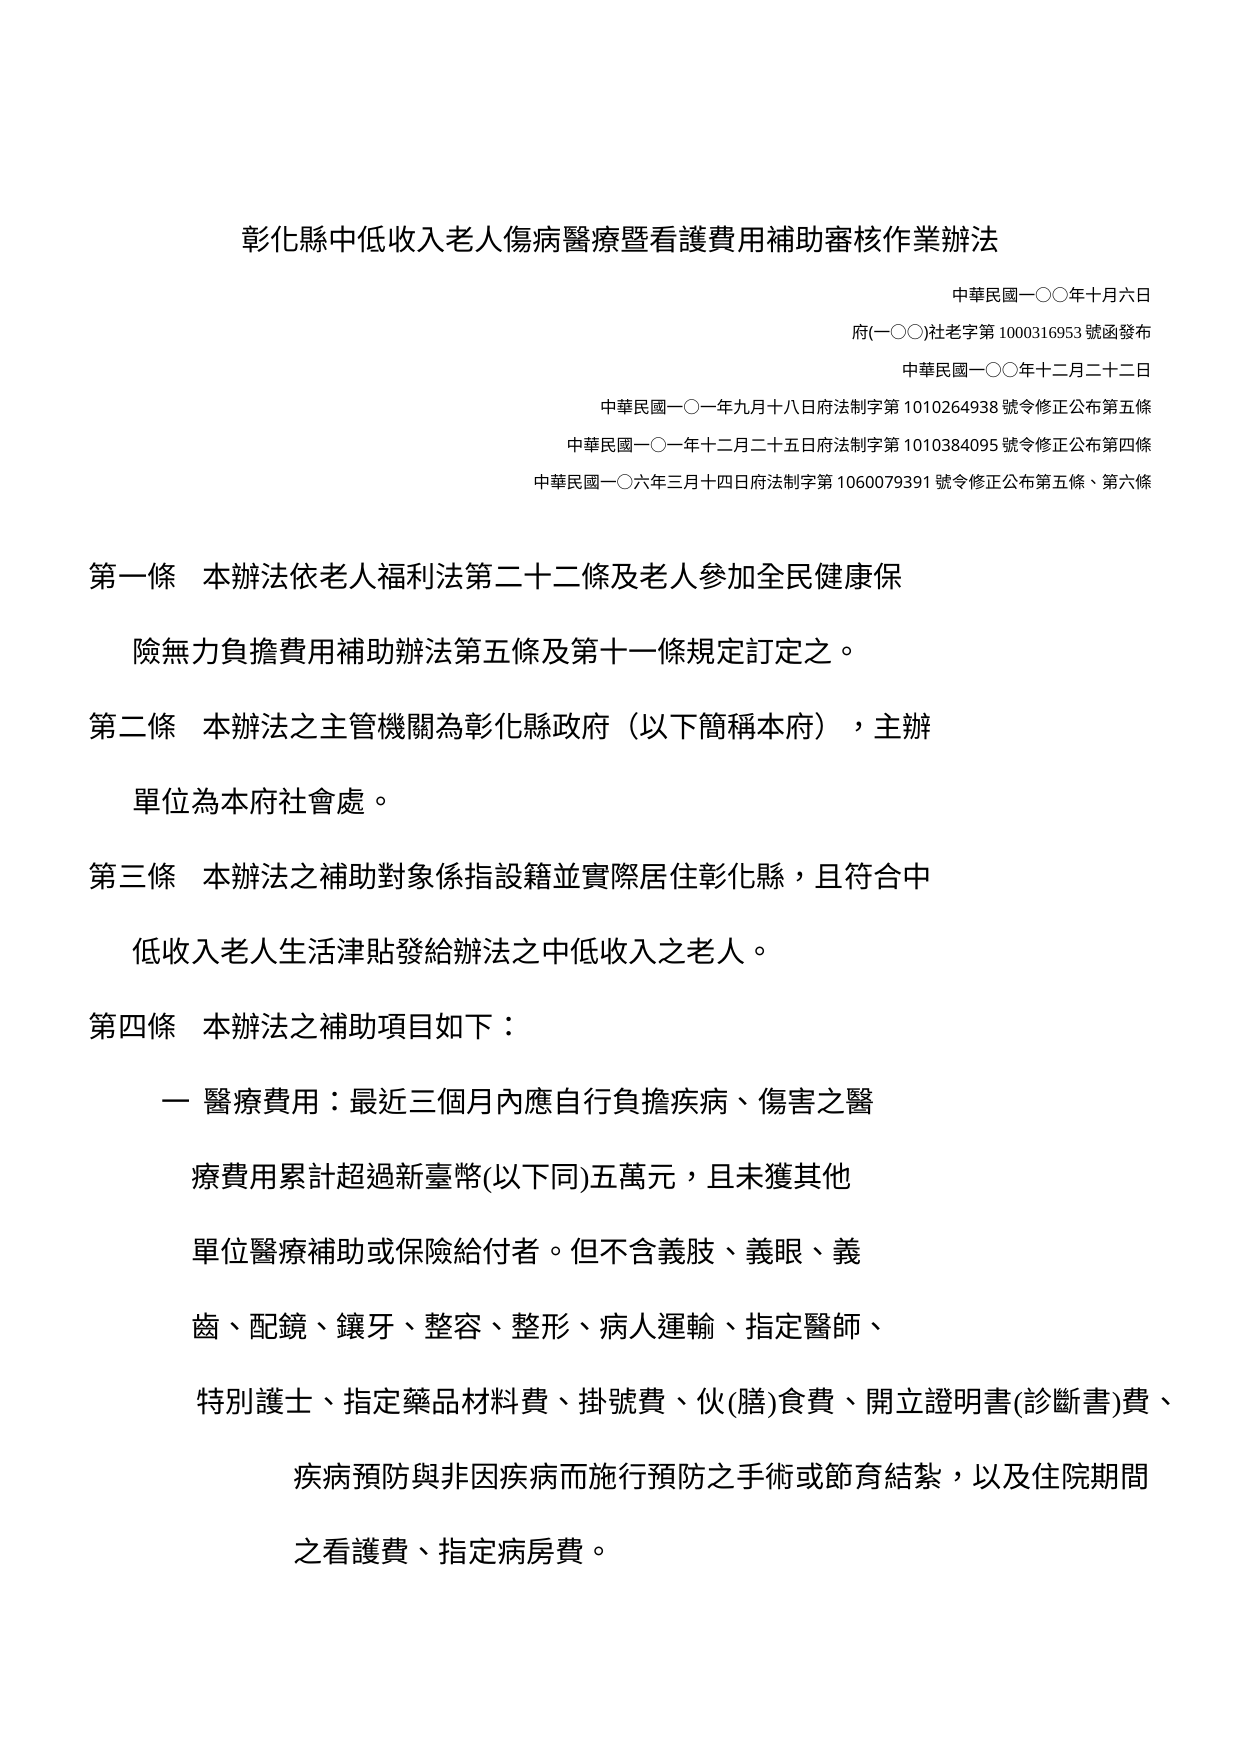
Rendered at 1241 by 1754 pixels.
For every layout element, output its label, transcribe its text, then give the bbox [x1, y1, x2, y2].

text 府(一○○)社老字第1000316953號函發布 [89, 306, 1152, 344]
text 第三條 本辦法之補助對象係指設籍並實際居住彰化縣，且符合中 [89, 831, 1152, 906]
text 中華民國一○一年十二月二十五日府法制字第1010384095號令修正公布第四條 [89, 419, 1152, 456]
text 齒、配鏡、鑲牙、整容、整形、病人運輸、指定醫師、 [89, 1281, 1152, 1356]
text 第一條 本辦法依老人福利法第二十二條及老人參加全民健康保 [89, 531, 1152, 606]
text 彰化縣中低收入老人傷病醫療暨看護費用補助審核作業辦法 [89, 194, 1152, 269]
text 中華民國一○六年三月十四日府法制字第1060079391號令修正公布第五條、第六條 [89, 456, 1152, 494]
text 單位為本府社會處。 [89, 756, 1152, 831]
text 第二條 本辦法之主管機關為彰化縣政府（以下簡稱本府），主辦 [89, 681, 1152, 756]
text 第四條 本辦法之補助項目如下： [89, 981, 1152, 1056]
text 療費用累計超過新臺幣(以下同)五萬元，且未獲其他 [89, 1131, 1152, 1206]
text 中華民國一○○年十月六日 [89, 269, 1152, 306]
text 特別護士、指定藥品材料費、掛號費、伙(膳)食費、開立證明書(診斷書)費、疾病預防與非因疾病而施行預防之手術或節育結紮，以及住院期間之看護費、指定病房費。 [89, 1356, 1152, 1581]
text 中華民國一○○年十二月二十二日 [89, 344, 1152, 381]
text 一 醫療費用：最近三個月內應自行負擔疾病、傷害之醫 [89, 1056, 1152, 1131]
text 低收入老人生活津貼發給辦法之中低收入之老人。 [89, 906, 1152, 981]
text 險無力負擔費用補助辦法第五條及第十一條規定訂定之。 [89, 606, 1152, 681]
text 單位醫療補助或保險給付者。但不含義肢、義眼、義 [89, 1206, 1152, 1281]
text 中華民國一○一年九月十八日府法制字第1010264938號令修正公布第五條 [89, 381, 1152, 419]
